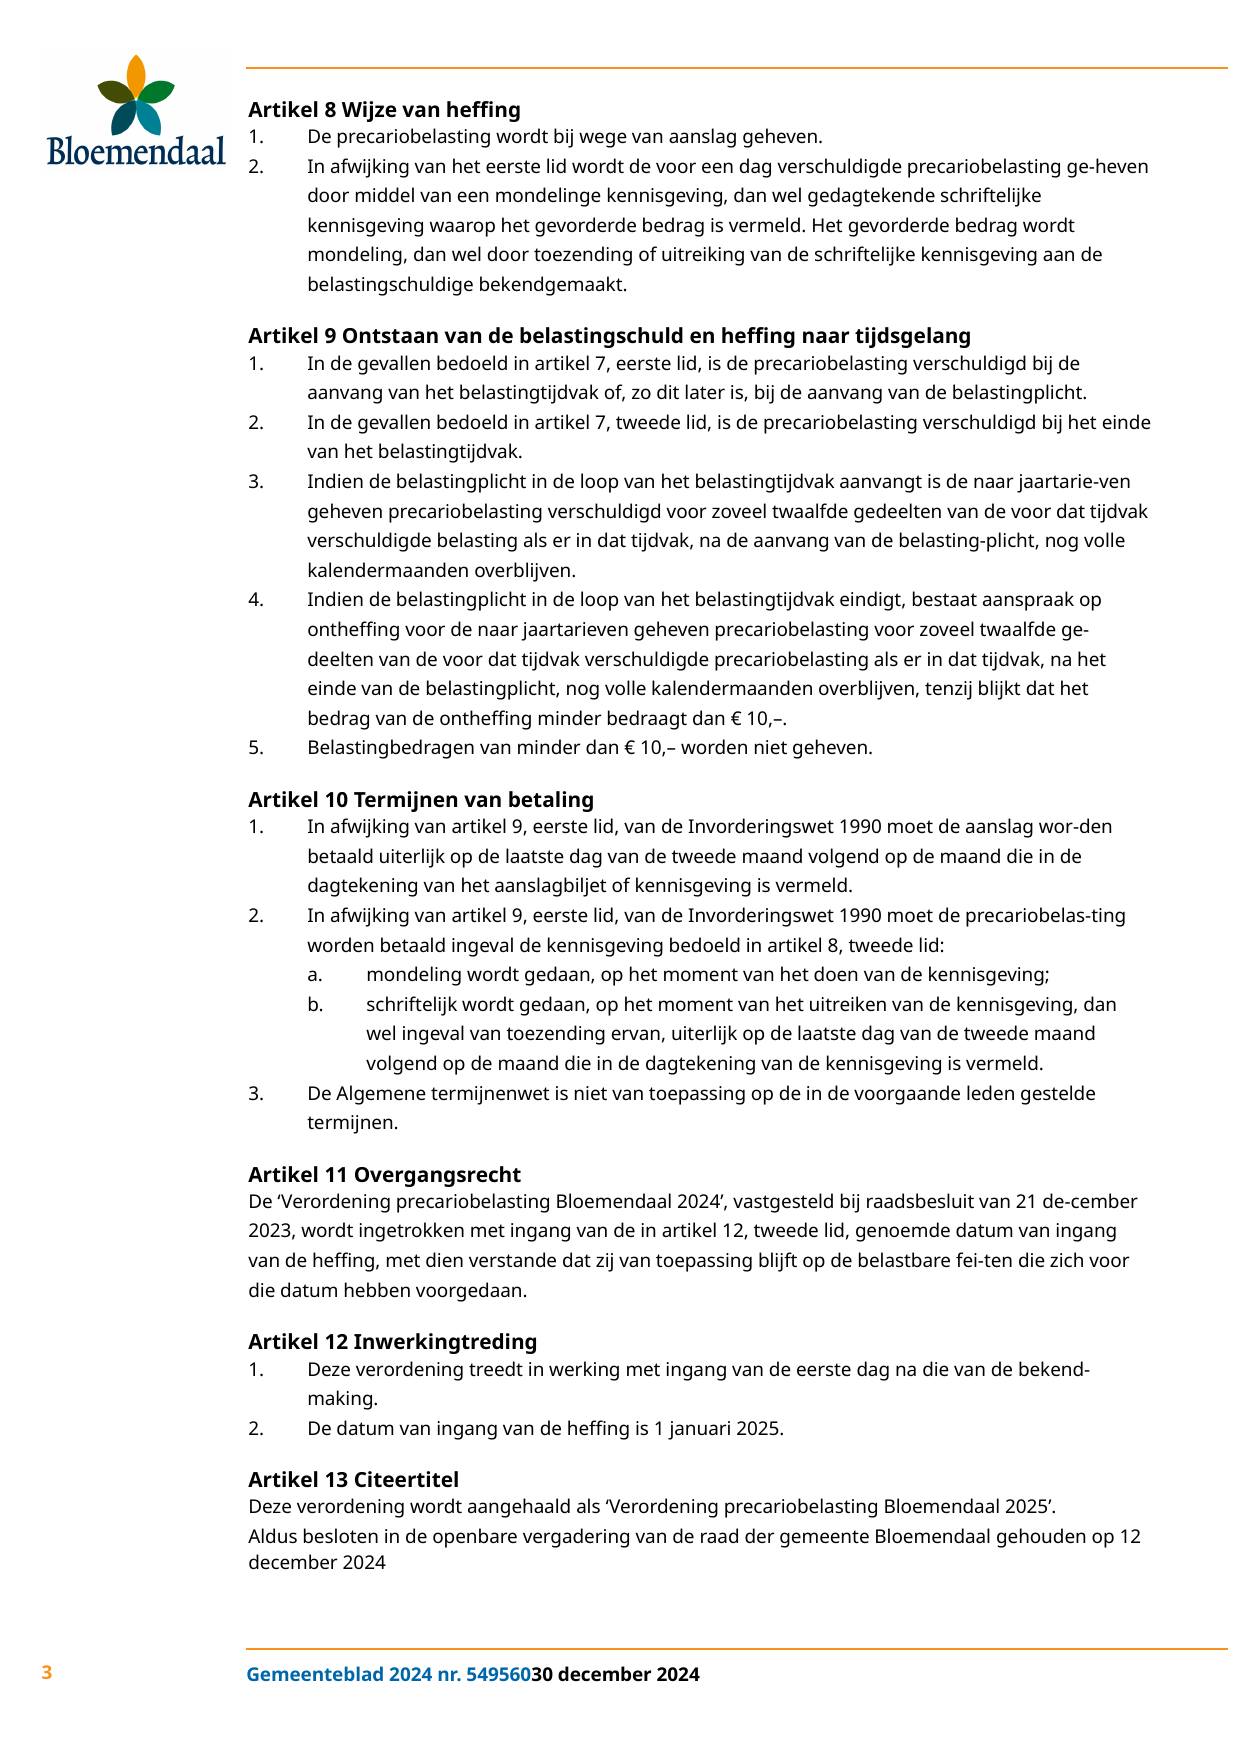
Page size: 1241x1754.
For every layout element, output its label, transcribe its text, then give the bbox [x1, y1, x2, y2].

list mondeling wordt gedaan, op het moment van het doen van de kennisgeving; [307, 961, 1152, 987]
list De Algemene termijnenwet is niet van toepassing op de in de voorgaande leden gestelde termijnen. [248, 1080, 1152, 1135]
list In de gevallen bedoeld in artikel 7, eerste lid, is de precariobelasting verschuldigd bij de aanvang van het belastingtijdvak of, zo dit later is, bij de aanvang van de belastingplicht. [248, 350, 1152, 405]
text Artikel 9 Ontstaan van de belastingschuld en heffing naar tijdsgelang [248, 322, 1152, 350]
list Indien de belastingplicht in de loop van het belastingtijdvak aanvangt is de naar jaartarie-ven geheven precariobelasting verschuldigd voor zoveel twaalfde gedeelten van de voor dat tijdvak verschuldigde belasting als er in dat tijdvak, na de aanvang van de belasting-plicht, nog volle kalendermaanden overblijven. [248, 468, 1152, 583]
picture [41, 47, 231, 172]
text Artikel 11 Overgangsrecht [248, 1160, 1152, 1188]
text Aldus besloten in de openbare vergadering van de raad der gemeente Bloemendaal gehouden op 12 december 2024 [248, 1523, 1152, 1575]
list Deze verordening treedt in werking met ingang van de eerste dag na die van de bekend-making. [248, 1356, 1152, 1411]
list In afwijking van artikel 9, eerste lid, van de Invorderingswet 1990 moet de aanslag wor-den betaald uiterlijk op de laatste dag van de tweede maand volgend op de maand die in de dagtekening van het aanslagbiljet of kennisgeving is vermeld. [248, 813, 1152, 898]
list De datum van ingang van de heffing is 1 januari 2025. [248, 1415, 1152, 1441]
text Artikel 8 Wijze van heffing [248, 95, 1152, 123]
list De precariobelasting wordt bij wege van aanslag geheven. [248, 123, 1152, 149]
list In afwijking van het eerste lid wordt de voor een dag verschuldigde precariobelasting ge-heven door middel van een mondelinge kennisgeving, dan wel gedagtekende schriftelijke kennisgeving waarop het gevorderde bedrag is vermeld. Het gevorderde bedrag wordt mondeling, dan wel door toezending of uitreiking van de schriftelijke kennisgeving aan de belastingschuldige bekendgemaakt. [248, 153, 1152, 297]
list Belastingbedragen van minder dan € 10,– worden niet geheven. [248, 734, 1152, 760]
text Artikel 10 Termijnen van betaling [248, 785, 1152, 813]
list In de gevallen bedoeld in artikel 7, tweede lid, is de precariobelasting verschuldigd bij het einde van het belastingtijdvak. [248, 409, 1152, 464]
text De ‘Verordening precariobelasting Bloemendaal 2024’, vastgesteld bij raadsbesluit van 21 de-cember 2023, wordt ingetrokken met ingang van de in artikel 12, tweede lid, genoemde datum van ingang van de heffing, met dien verstande dat zij van toepassing blijft op de belastbare fei-ten die zich voor die datum hebben voorgedaan. [248, 1188, 1152, 1303]
list Indien de belastingplicht in de loop van het belastingtijdvak eindigt, bestaat aanspraak op ontheffing voor de naar jaartarieven geheven precariobelasting voor zoveel twaalfde ge-deelten van de voor dat tijdvak verschuldigde precariobelasting als er in dat tijdvak, na het einde van de belastingplicht, nog volle kalendermaanden overblijven, tenzij blijkt dat het bedrag van de ontheffing minder bedraagt dan € 10,–. [248, 587, 1152, 731]
text Deze verordening wordt aangehaald als ‘Verordening precariobelasting Bloemendaal 2025’. [248, 1494, 1152, 1519]
text Artikel 13 Citeertitel [248, 1465, 1152, 1494]
text Artikel 12 Inwerkingtreding [248, 1327, 1152, 1356]
list schriftelijk wordt gedaan, op het moment van het uitreiken van de kennisgeving, dan wel ingeval van toezending ervan, uiterlijk op de laatste dag van de tweede maand volgend op de maand die in de dagtekening van de kennisgeving is vermeld. [307, 991, 1152, 1076]
list In afwijking van artikel 9, eerste lid, van de Invorderingswet 1990 moet de precariobelas-ting worden betaald ingeval de kennisgeving bedoeld in artikel 8, tweede lid: [248, 902, 1152, 957]
